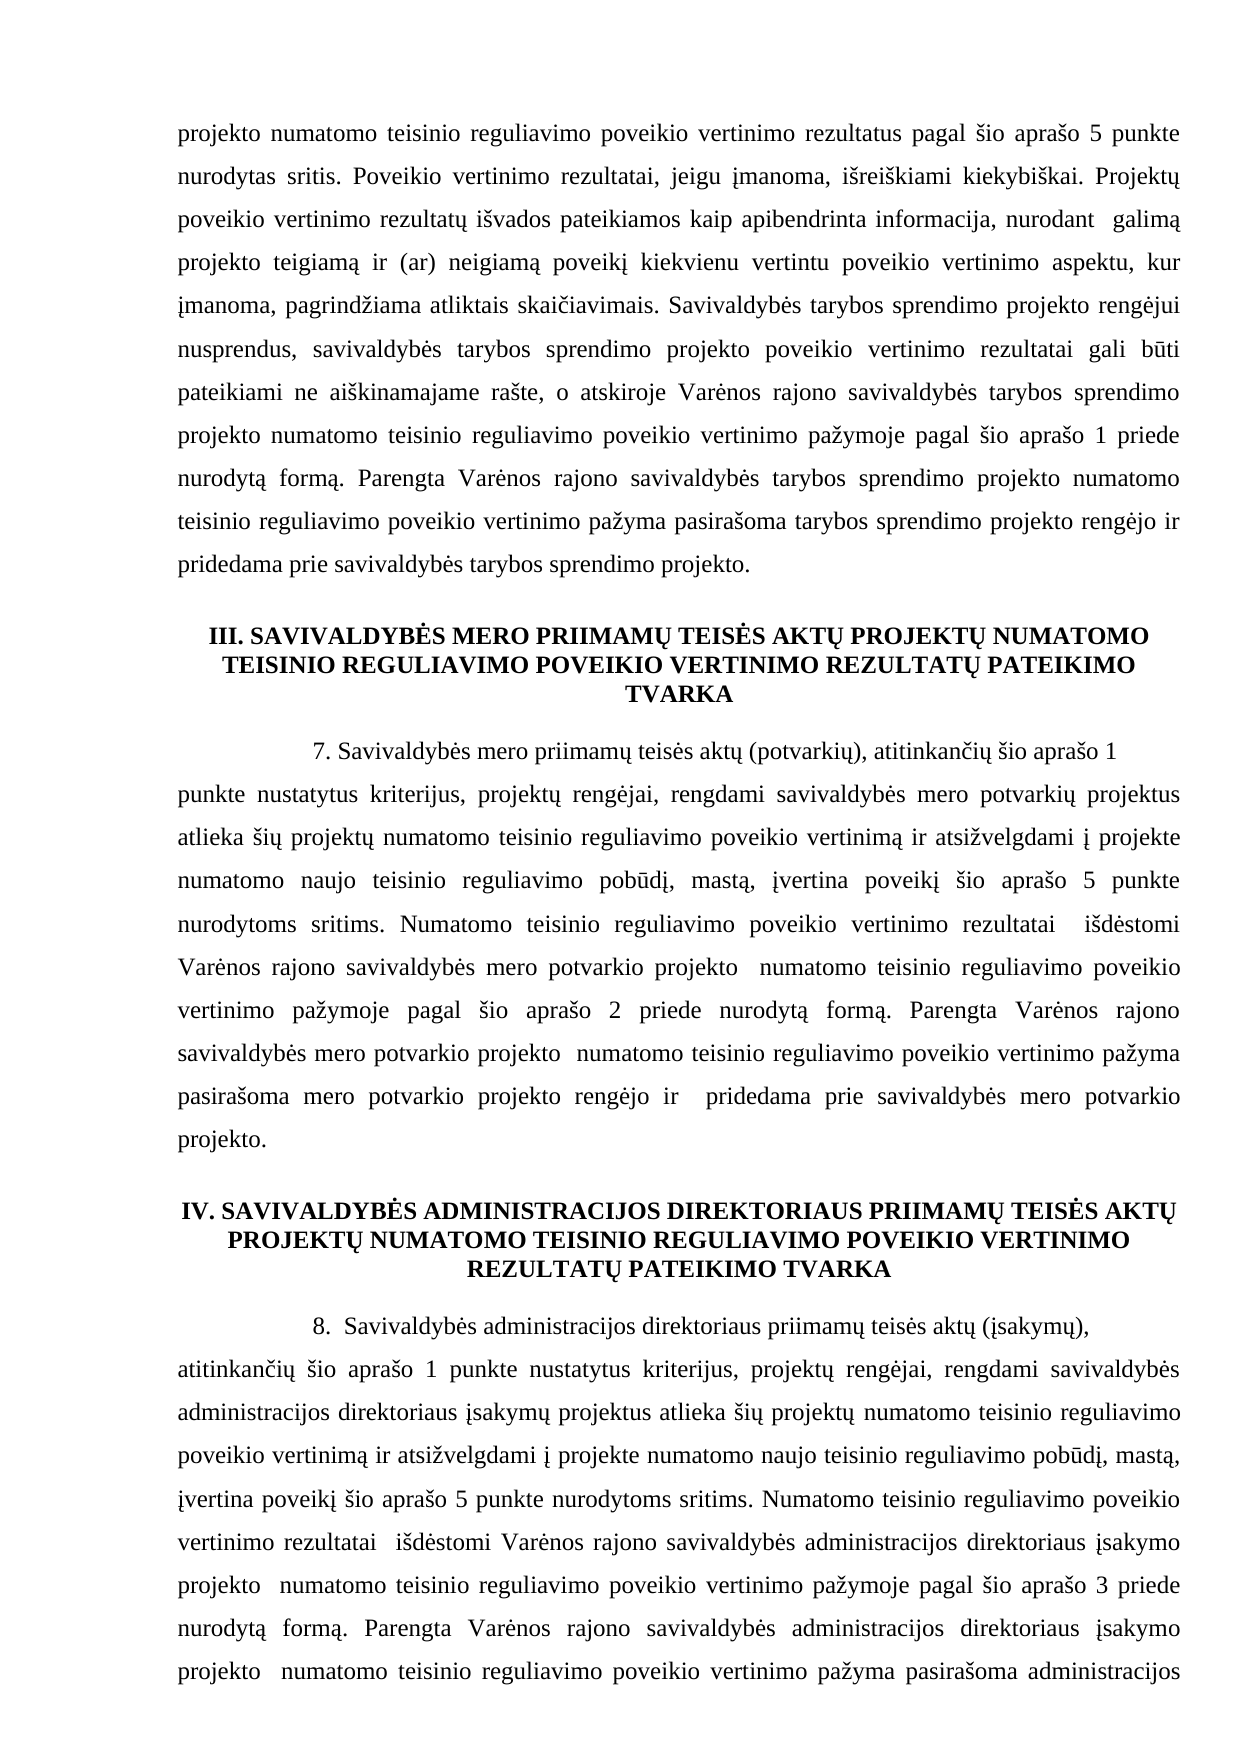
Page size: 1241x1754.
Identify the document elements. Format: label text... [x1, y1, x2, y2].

text 8. Savivaldybės administracijos direktoriaus priimamų teisės aktų (įsakymų), [312, 1311, 1181, 1340]
text IV. SAVIVALDYBĖS ADMINISTRACIJOS DIREKTORIAUS PRIIMAMŲ TEISĖS AKTŲ PROJEKTŲ NUMATOMO TEISINIO REGULIAVIMO POVEIKIO VERTINIMO REZULTATŲ PATEIKIMO TVARKA [177, 1196, 1181, 1282]
text projekto numatomo teisinio reguliavimo poveikio vertinimo rezultatus pagal šio aprašo 5 punkte nurodytas sritis. Poveikio vertinimo rezultatai, jeigu įmanoma, išreiškiami kiekybiškai. Projektų poveikio vertinimo rezultatų išvados pateikiamos kaip apibendrinta informacija, nurodant galimą projekto teigiamą ir (ar) neigiamą poveikį kiekvienu vertintu poveikio vertinimo aspektu, kur įmanoma, pagrindžiama atliktais skaičiavimais. Savivaldybės tarybos sprendimo projekto rengėjui nusprendus, savivaldybės tarybos sprendimo projekto poveikio vertinimo rezultatai gali būti pateikiami ne aiškinamajame rašte, o atskiroje Varėnos rajono savivaldybės tarybos sprendimo projekto numatomo teisinio reguliavimo poveikio vertinimo pažymoje pagal šio aprašo 1 priede nurodytą formą. Parengta Varėnos rajono savivaldybės tarybos sprendimo projekto numatomo teisinio reguliavimo poveikio vertinimo pažyma pasirašoma tarybos sprendimo projekto rengėjo ir pridedama prie savivaldybės tarybos sprendimo projekto. [177, 118, 1181, 578]
text III. SAVIVALDYBĖS MERO PRIIMAMŲ TEISĖS AKTŲ PROJEKTŲ NUMATOMO TEISINIO REGULIAVIMO POVEIKIO VERTINIMO REZULTATŲ PATEIKIMO TVARKA [177, 621, 1181, 707]
text 7. Savivaldybės mero priimamų teisės aktų (potvarkių), atitinkančių šio aprašo 1 [312, 736, 1181, 765]
text punkte nustatytus kriterijus, projektų rengėjai, rengdami savivaldybės mero potvarkių projektus atlieka šių projektų numatomo teisinio reguliavimo poveikio vertinimą ir atsižvelgdami į projekte numatomo naujo teisinio reguliavimo pobūdį, mastą, įvertina poveikį šio aprašo 5 punkte nurodytoms sritims. Numatomo teisinio reguliavimo poveikio vertinimo rezultatai išdėstomi Varėnos rajono savivaldybės mero potvarkio projekto numatomo teisinio reguliavimo poveikio vertinimo pažymoje pagal šio aprašo 2 priede nurodytą formą. Parengta Varėnos rajono savivaldybės mero potvarkio projekto numatomo teisinio reguliavimo poveikio vertinimo pažyma pasirašoma mero potvarkio projekto rengėjo ir pridedama prie savivaldybės mero potvarkio projekto. [177, 779, 1181, 1153]
text atitinkančių šio aprašo 1 punkte nustatytus kriterijus, projektų rengėjai, rengdami savivaldybės administracijos direktoriaus įsakymų projektus atlieka šių projektų numatomo teisinio reguliavimo poveikio vertinimą ir atsižvelgdami į projekte numatomo naujo teisinio reguliavimo pobūdį, mastą, įvertina poveikį šio aprašo 5 punkte nurodytoms sritims. Numatomo teisinio reguliavimo poveikio vertinimo rezultatai išdėstomi Varėnos rajono savivaldybės administracijos direktoriaus įsakymo projekto numatomo teisinio reguliavimo poveikio vertinimo pažymoje pagal šio aprašo 3 priede nurodytą formą. Parengta Varėnos rajono savivaldybės administracijos direktoriaus įsakymo projekto numatomo teisinio reguliavimo poveikio vertinimo pažyma pasirašoma administracijos [177, 1354, 1181, 1685]
